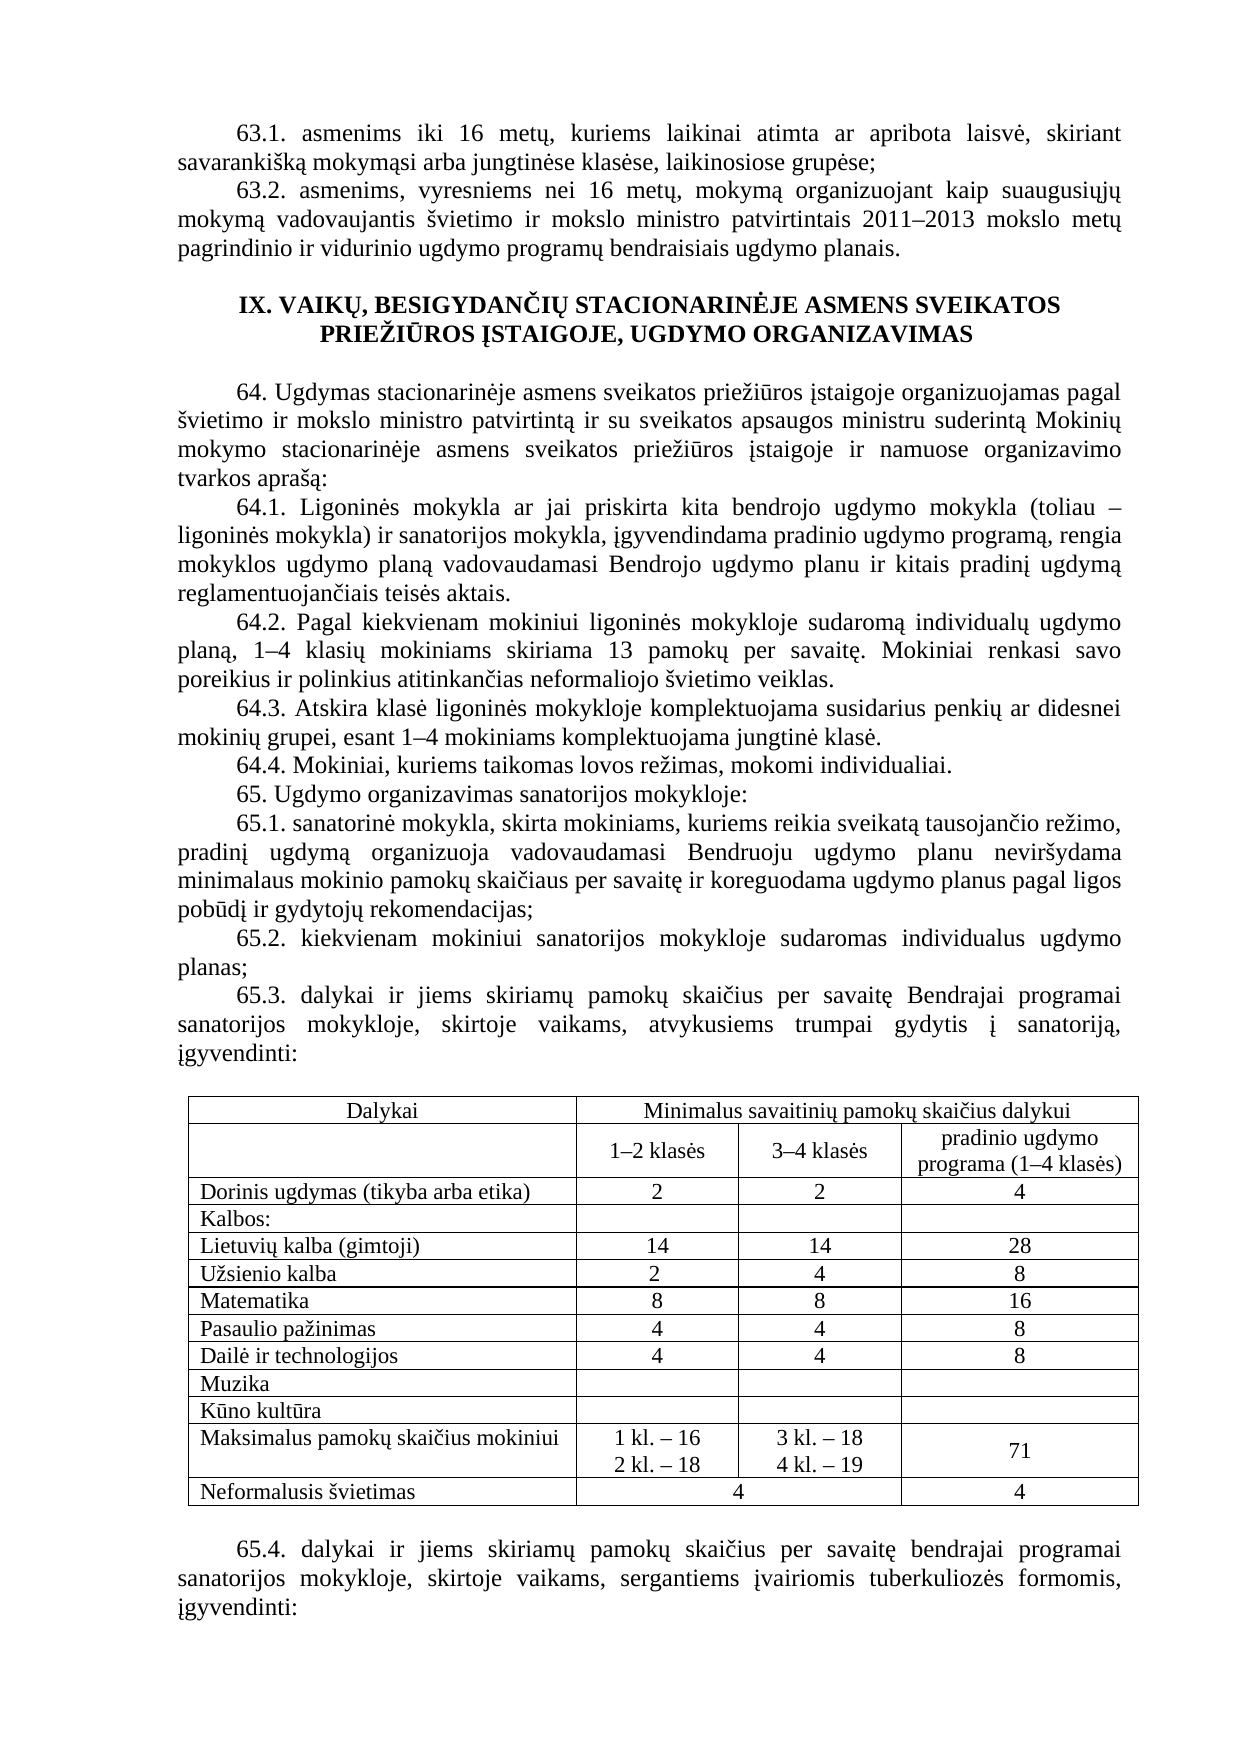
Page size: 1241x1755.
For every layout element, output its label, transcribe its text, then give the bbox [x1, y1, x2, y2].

table_cell [577, 1205, 738, 1232]
table_cell 71 [902, 1424, 1138, 1477]
table_cell Kūno kultūra [189, 1397, 576, 1423]
table_cell Dailė ir technologijos [189, 1342, 576, 1368]
text 64.1. Ligoninės mokykla ar jai priskirta kita bendrojo ugdymo mokykla (toliau – ligoninės mokykla) ir sanatorijos mokykla, įgyvendindama pradinio ugdymo programą, rengia mokyklos ugdymo planą vadovaudamasi Bendrojo ugdymo planu ir kitais pradinį ugdymą reglamentuojančiais teisės aktais. [177, 492, 1122, 607]
table_cell Lietuvių kalba (gimtoji) [189, 1233, 576, 1259]
table_header Minimalus savaitinių pamokų skaičius dalykui [577, 1097, 1138, 1123]
table_cell 8 [902, 1260, 1138, 1286]
table_cell [902, 1205, 1138, 1232]
text 65.1. sanatorinė mokykla, skirta mokiniams, kuriems reikia sveikatą tausojančio režimo, pradinį ugdymą organizuoja vadovaudamasi Bendruoju ugdymo planu neviršydama minimalaus mokinio pamokų skaičiaus per savaitę ir koreguodama ugdymo planus pagal ligos pobūdį ir gydytojų rekomendacijas; [177, 808, 1122, 923]
text 64.2. Pagal kiekvienam mokiniui ligoninės mokykloje sudaromą individualų ugdymo planą, 1–4 klasių mokiniams skiriama 13 pamokų per savaitę. Mokiniai renkasi savo poreikius ir polinkius atitinkančias neformaliojo švietimo veiklas. [177, 607, 1122, 693]
table_cell 14 [577, 1233, 738, 1259]
table_cell [902, 1370, 1138, 1396]
table_cell Matematika [189, 1288, 576, 1314]
text 65. Ugdymo organizavimas sanatorijos mokykloje: [177, 779, 1122, 808]
table_cell 28 [902, 1233, 1138, 1259]
table_cell Kalbos: [189, 1205, 576, 1232]
table_cell Dorinis ugdymas (tikyba arba etika) [189, 1178, 576, 1204]
table_header Dalykai [189, 1097, 576, 1123]
text 65.4. dalykai ir jiems skiriamų pamokų skaičius per savaitę bendrajai programai sanatorijos mokykloje, skirtoje vaikams, sergantiems įvairiomis tuberkuliozės formomis, įgyvendinti: [177, 1534, 1122, 1621]
table_cell 1 kl. – 16 2 kl. – 18 [577, 1424, 738, 1477]
table_cell 4 [577, 1342, 738, 1368]
table_cell [577, 1397, 738, 1423]
text 64.4. Mokiniai, kuriems taikomas lovos režimas, mokomi individualiai. [177, 751, 1122, 779]
text 64.3. Atskira klasė ligoninės mokykloje komplektuojama susidarius penkių ar didesnei mokinių grupei, esant 1–4 mokiniams komplektuojama jungtinė klasė. [177, 693, 1122, 751]
text 63.2. asmenims, vyresniems nei 16 metų, mokymą organizuojant kaip suaugusiųjų mokymą vadovaujantis švietimo ir mokslo ministro patvirtintais 2011–2013 mokslo metų pagrindinio ir vidurinio ugdymo programų bendraisiais ugdymo planais. [177, 176, 1122, 262]
table_cell Neformalusis švietimas [189, 1478, 576, 1504]
table_cell 4 [739, 1260, 901, 1286]
table_cell [739, 1397, 901, 1423]
table_cell 8 [577, 1288, 738, 1314]
table_cell [189, 1124, 576, 1177]
table_cell 4 [739, 1342, 901, 1368]
table_cell [577, 1370, 738, 1396]
table_cell 4 [902, 1478, 1138, 1504]
table_cell 8 [739, 1288, 901, 1314]
table_cell 4 [902, 1178, 1138, 1204]
table_cell [902, 1397, 1138, 1423]
table_cell Pasaulio pažinimas [189, 1315, 576, 1341]
table_cell 4 [577, 1315, 738, 1341]
table_cell 2 [577, 1178, 738, 1204]
text 64. Ugdymas stacionarinėje asmens sveikatos priežiūros įstaigoje organizuojamas pagal švietimo ir mokslo ministro patvirtintą ir su sveikatos apsaugos ministru suderintą Mokinių mokymo stacionarinėje asmens sveikatos priežiūros įstaigoje ir namuose organizavimo tvarkos aprašą: [177, 377, 1122, 492]
table_cell [739, 1370, 901, 1396]
table_cell Užsienio kalba [189, 1260, 576, 1286]
table_cell 3 kl. – 18 4 kl. – 19 [739, 1424, 901, 1477]
table_cell Muzika [189, 1370, 576, 1396]
table_cell 2 [739, 1178, 901, 1204]
table_cell [739, 1205, 901, 1232]
table_cell 1–2 klasės [577, 1124, 738, 1177]
table_cell 2 [577, 1260, 738, 1286]
table_cell 14 [739, 1233, 901, 1259]
text 63.1. asmenims iki 16 metų, kuriems laikinai atimta ar apribota laisvė, skiriant savarankišką mokymąsi arba jungtinėse klasėse, laikinosiose grupėse; [177, 118, 1122, 176]
table_cell 3–4 klasės [739, 1124, 901, 1177]
table_cell 4 [739, 1315, 901, 1341]
table_cell 8 [902, 1342, 1138, 1368]
text IX. VAIKŲ, BESIGYDANČIŲ STACIONARINĖJE ASMENS SVEIKATOS PRIEŽIŪROS ĮSTAIGOJE, UGDYMO ORGANIZAVIMAS [177, 291, 1122, 348]
table_cell Maksimalus pamokų skaičius mokiniui [189, 1424, 576, 1477]
table_cell 16 [902, 1288, 1138, 1314]
table_cell 8 [902, 1315, 1138, 1341]
table_cell 4 [577, 1478, 901, 1504]
table_cell pradinio ugdymo programa (1–4 klasės) [902, 1124, 1138, 1177]
text 65.3. dalykai ir jiems skiriamų pamokų skaičius per savaitę Bendrajai programai sanatorijos mokykloje, skirtoje vaikams, atvykusiems trumpai gydytis į sanatoriją, įgyvendinti: [177, 981, 1122, 1067]
text 65.2. kiekvienam mokiniui sanatorijos mokykloje sudaromas individualus ugdymo planas; [177, 923, 1122, 981]
